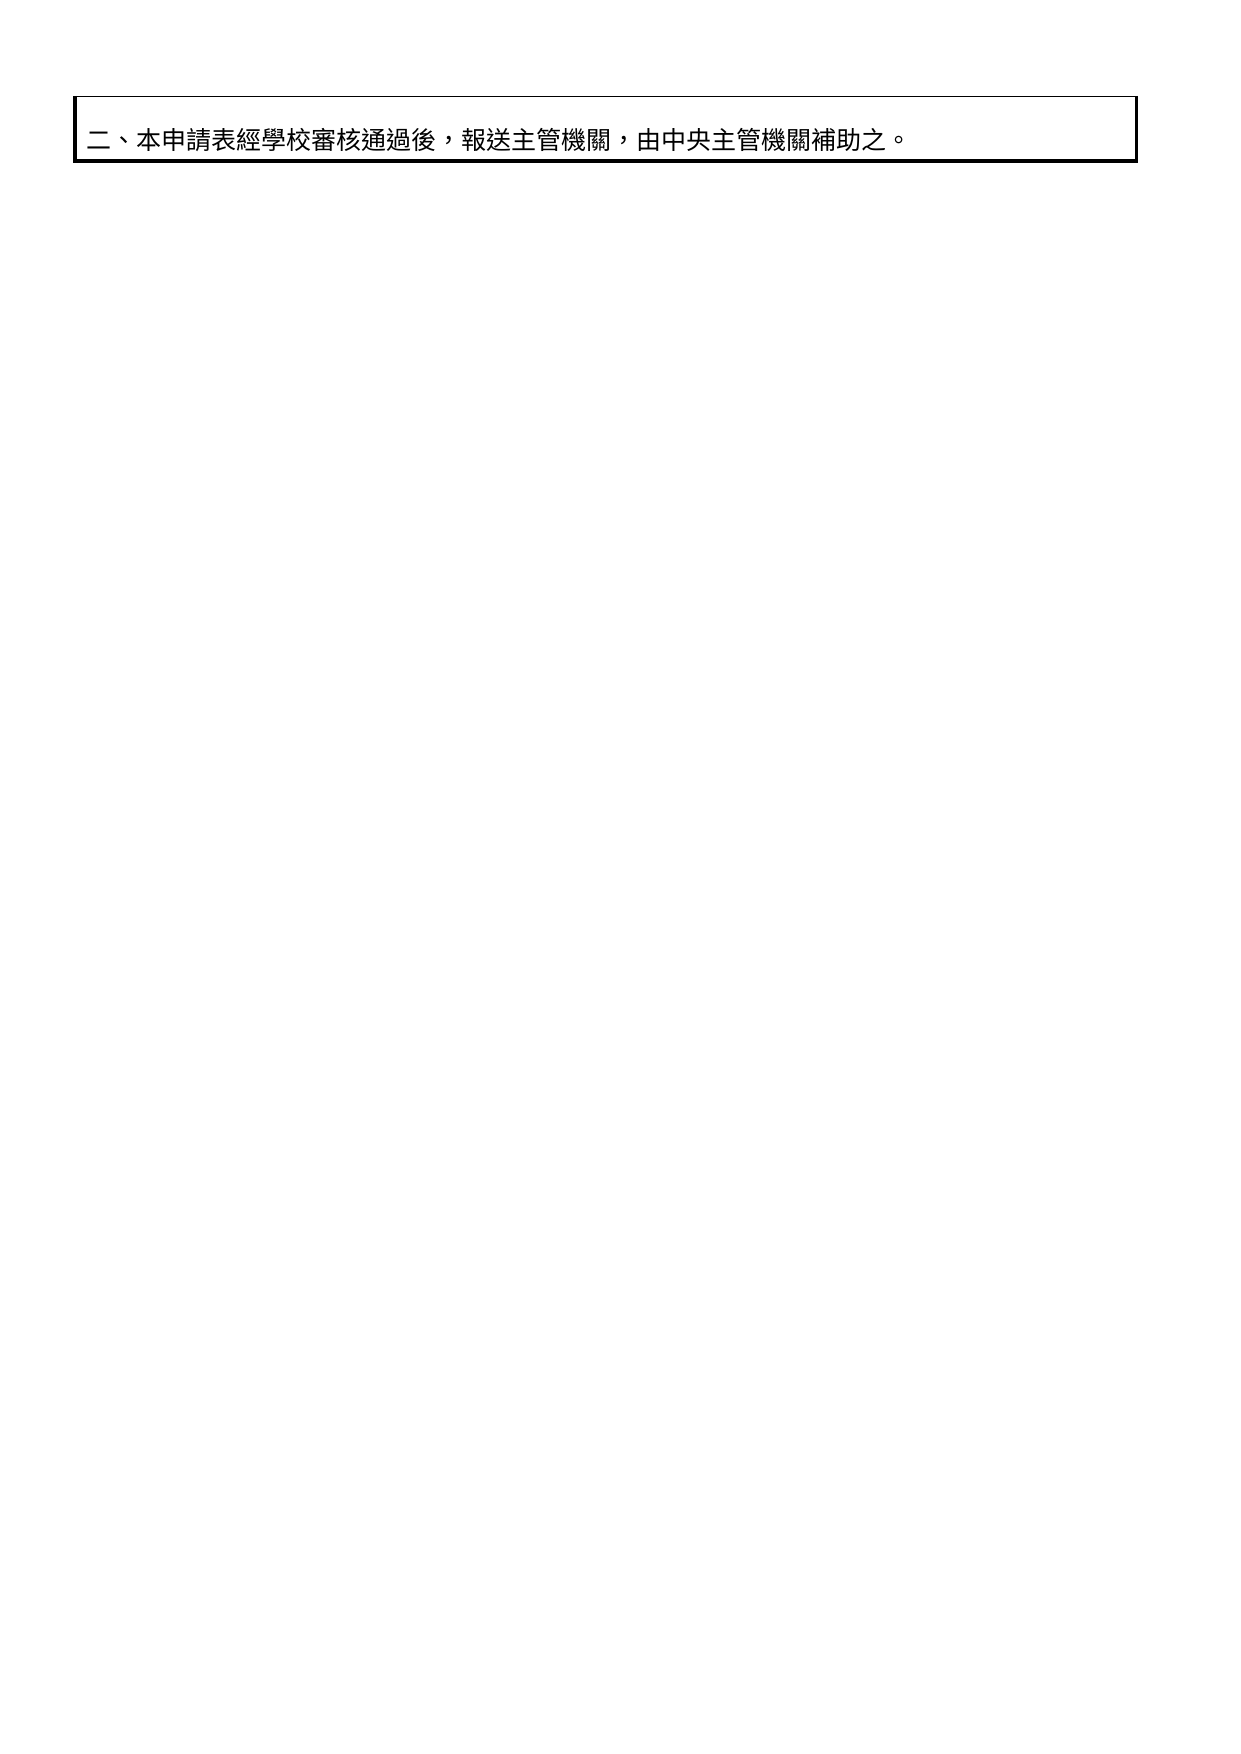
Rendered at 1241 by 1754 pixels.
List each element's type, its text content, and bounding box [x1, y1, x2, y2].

table_cell 二、本申請表經學校審核通過後，報送主管機關，由中央主管機關補助之。 [77, 97, 1135, 159]
